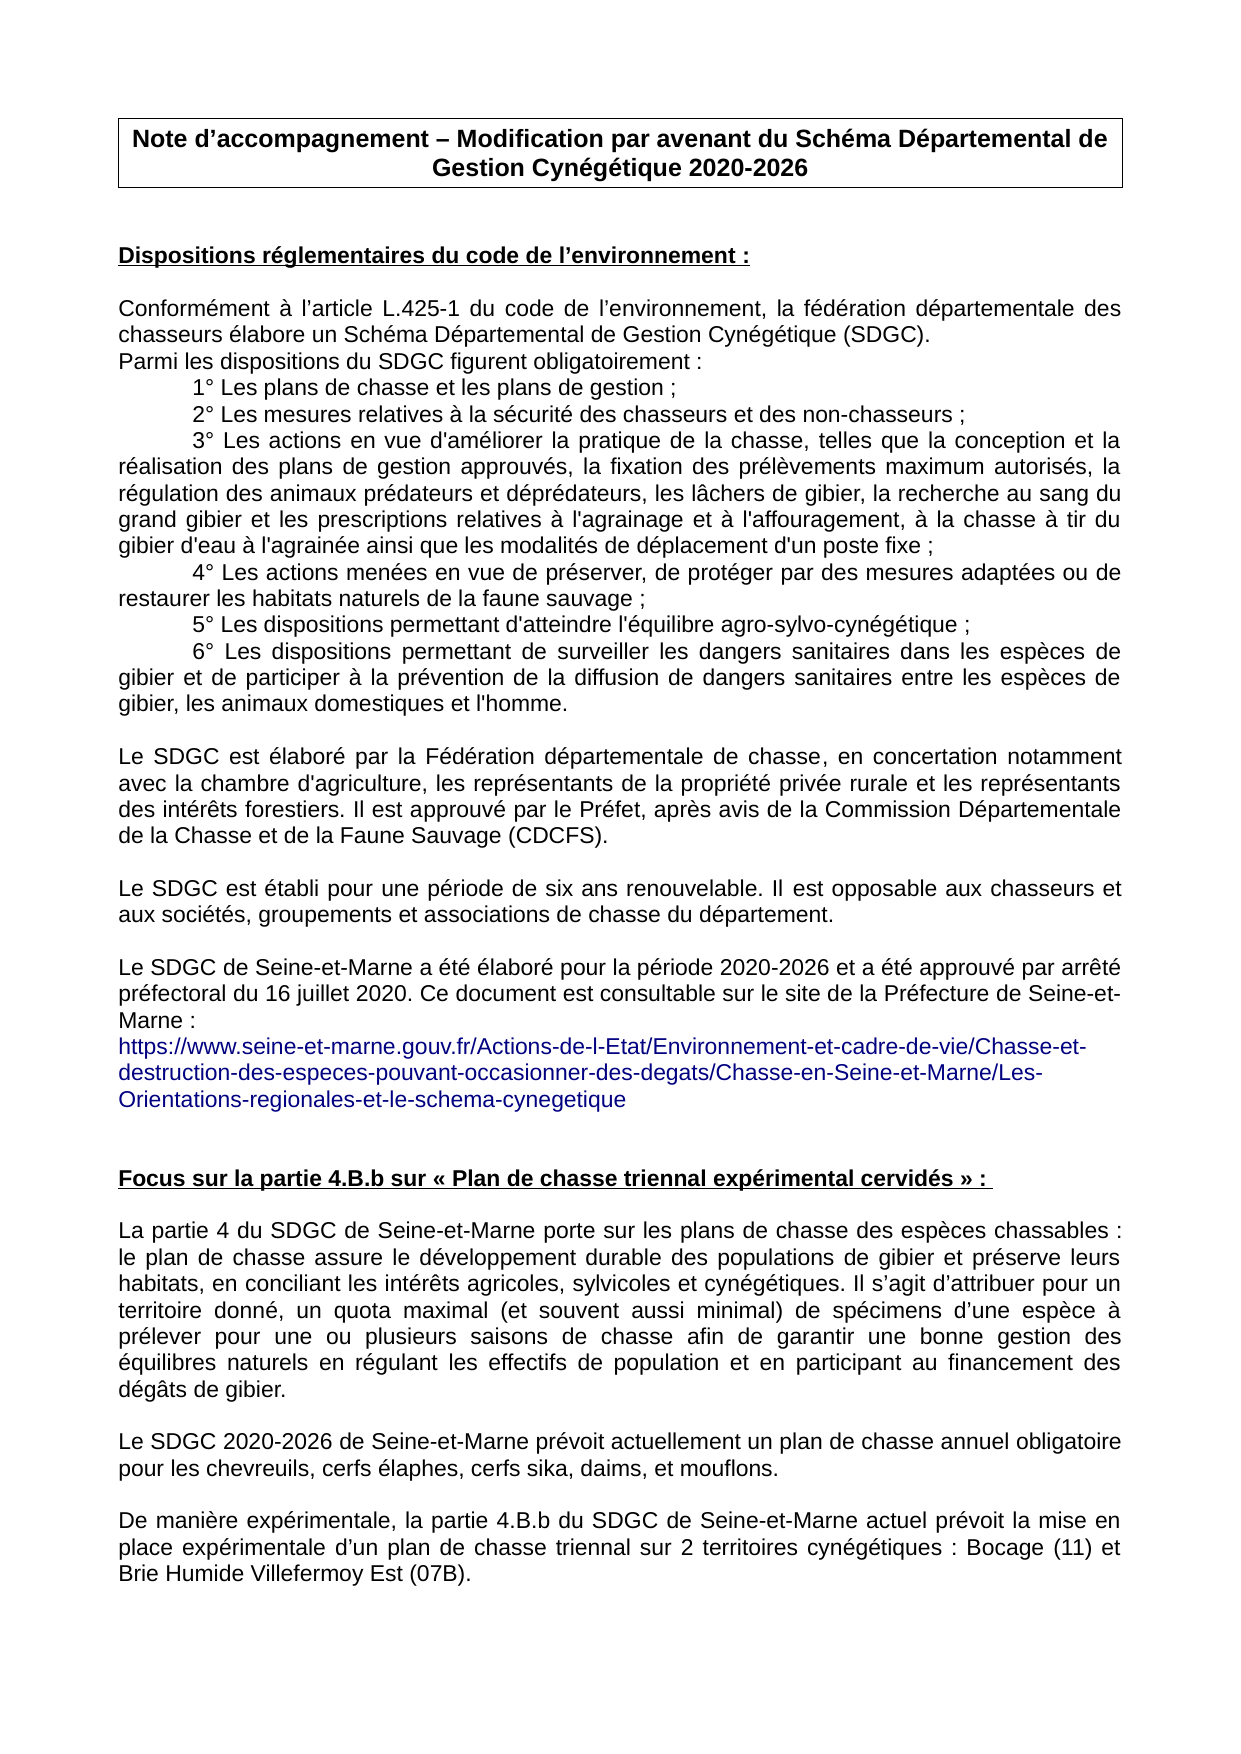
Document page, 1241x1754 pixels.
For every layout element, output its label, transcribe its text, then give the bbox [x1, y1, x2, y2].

text Focus sur la partie 4.B.b sur « Plan de chasse triennal expérimental cervidés » : [118, 1165, 1122, 1191]
text 4° Les actions menées en vue de préserver, de protéger par des mesures adaptées ou de restaurer les habitats naturels de la faune sauvage ; [118, 559, 1122, 611]
text Le SDGC 2020-2026 de Seine-et-Marne prévoit actuellement un plan de chasse annuel obligatoire pour les chevreuils, cerfs élaphes, cerfs sika, daims, et mouflons. [118, 1428, 1122, 1481]
text 3° Les actions en vue d'améliorer la pratique de la chasse, telles que la conception et la réalisation des plans de gestion approuvés, la fixation des prélèvements maximum autorisés, la régulation des animaux prédateurs et déprédateurs, les lâchers de gibier, la recherche au sang du grand gibier et les prescriptions relatives à l'agrainage et à l'affouragement, à la chasse à tir du gibier d'eau à l'agrainée ainsi que les modalités de déplacement d'un poste fixe ; [118, 427, 1122, 559]
text Parmi les dispositions du SDGC figurent obligatoirement : [118, 348, 1122, 374]
text Le SDGC de Seine-et-Marne a été élaboré pour la période 2020-2026 et a été approuvé par arrêté préfectoral du 16 juillet 2020. Ce document est consultable sur le site de la Préfecture de Seine-et-Marne : [118, 954, 1122, 1033]
text Le SDGC est établi pour une période de six ans renouvelable. Il est opposable aux chasseurs et aux sociétés, groupements et associations de chasse du département. [118, 875, 1122, 928]
text La partie 4 du SDGC de Seine-et-Marne porte sur les plans de chasse des espèces chassables : le plan de chasse assure le développement durable des populations de gibier et préserve leurs habitats, en conciliant les intérêts agricoles, sylvicoles et cynégétiques. Il s’agit d’attribuer pour un territoire donné, un quota maximal (et souvent aussi minimal) de spécimens d’une espèce à prélever pour une ou plusieurs saisons de chasse afin de garantir une bonne gestion des équilibres naturels en régulant les effectifs de population et en participant au financement des dégâts de gibier. [118, 1217, 1122, 1402]
text 1° Les plans de chasse et les plans de gestion ; [118, 374, 1122, 401]
text Dispositions réglementaires du code de l’environnement : [118, 242, 1122, 269]
text 5° Les dispositions permettant d'atteindre l'équilibre agro-sylvo-cynégétique ; [118, 611, 1122, 638]
text Conformément à l’article L.425-1 du code de l’environnement, la fédération départementale des chasseurs élabore un Schéma Départemental de Gestion Cynégétique (SDGC). [118, 295, 1122, 348]
text 2° Les mesures relatives à la sécurité des chasseurs et des non-chasseurs ; [118, 401, 1122, 427]
text 6° Les dispositions permettant de surveiller les dangers sanitaires dans les espèces de gibier et de participer à la prévention de la diffusion de dangers sanitaires entre les espèces de gibier, les animaux domestiques et l'homme. [118, 638, 1122, 717]
text De manière expérimentale, la partie 4.B.b du SDGC de Seine-et-Marne actuel prévoit la mise en place expérimentale d’un plan de chasse triennal sur 2 territoires cynégétiques : Bocage (11) et Brie Humide Villefermoy Est (07B). [118, 1507, 1122, 1586]
text Le SDGC est élaboré par la Fédération départementale de chasse, en concertation notamment avec la chambre d'agriculture, les représentants de la propriété privée rurale et les représentants des intérêts forestiers. Il est approuvé par le Préfet, après avis de la Commission Départementale de la Chasse et de la Faune Sauvage (CDCFS). [118, 743, 1122, 848]
text https://www.seine-et-marne.gouv.fr/Actions-de-l-Etat/Environnement-et-cadre-de-vie/Chasse-et-destruction-des-especes-pouvant-occasionner-des-degats/Chasse-en-Seine-et-Marne/Les-Orientations-regionales-et-le-schema-cynegetique [118, 1033, 1122, 1112]
table_header Note d’accompagnement – Modification par avenant du Schéma Départemental de Gestion Cynégétique 2020-2026 [119, 119, 1122, 187]
